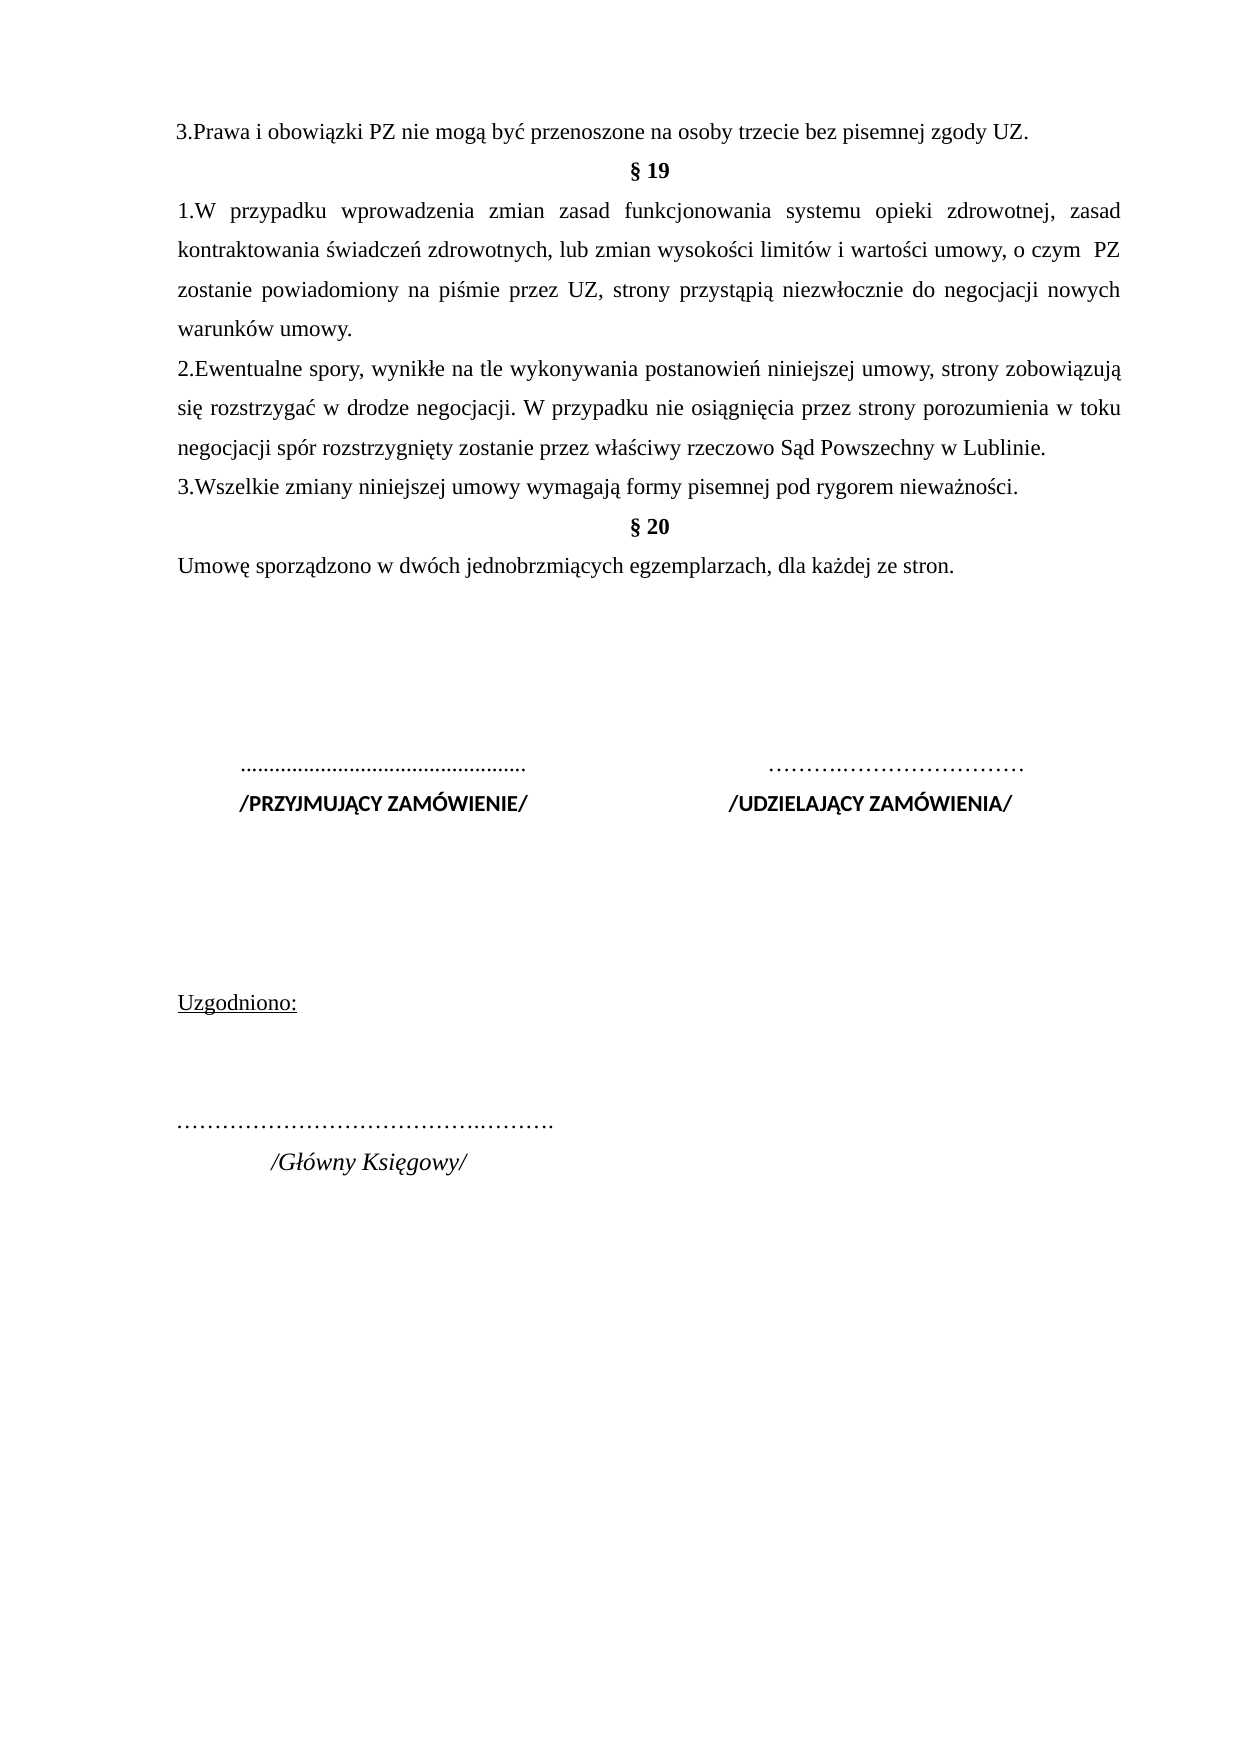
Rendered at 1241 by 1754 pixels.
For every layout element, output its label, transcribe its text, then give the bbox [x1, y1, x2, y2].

text /PRZYJMUJĄCY ZAMÓWIENIE/ /UDZIELAJĄCY ZAMÓWIENIA/ [177, 789, 1122, 817]
text .................................................. ……….…………………… [177, 750, 1122, 776]
text § 19 [177, 158, 1122, 184]
list Wszelkie zmiany niniejszej umowy wymagają formy pisemnej pod rygorem nieważności. [177, 473, 1122, 500]
text § 20 [177, 513, 1122, 539]
text Umowę sporządzono w dwóch jednobrzmiących egzemplarzach, dla każdej ze stron. [177, 552, 1122, 579]
list Ewentualne spory, wynikłe na tle wykonywania postanowień niniejszej umowy, strony zobowiązują się rozstrzygać w drodze negocjacji. W przypadku nie osiągnięcia przez strony porozumienia w toku negocjacji spór rozstrzygnięty zostanie przez właściwy rzeczowo Sąd Powszechny w Lublinie. [177, 355, 1122, 460]
text /Główny Księgowy/ [177, 1147, 1122, 1176]
list Prawa i obowiązki PZ nie mogą być przenoszone na osoby trzecie bez pisemnej zgody UZ. [176, 118, 1122, 144]
text ………………………………….………. [176, 1108, 1122, 1134]
list W przypadku wprowadzenia zmian zasad funkcjonowania systemu opieki zdrowotnej, zasad kontraktowania świadczeń zdrowotnych, lub zmian wysokości limitów i wartości umowy, o czym PZ zostanie powiadomiony na piśmie przez UZ, strony przystąpią niezwłocznie do negocjacji nowych warunków umowy. [177, 197, 1122, 342]
text Uzgodniono: [177, 989, 1122, 1016]
